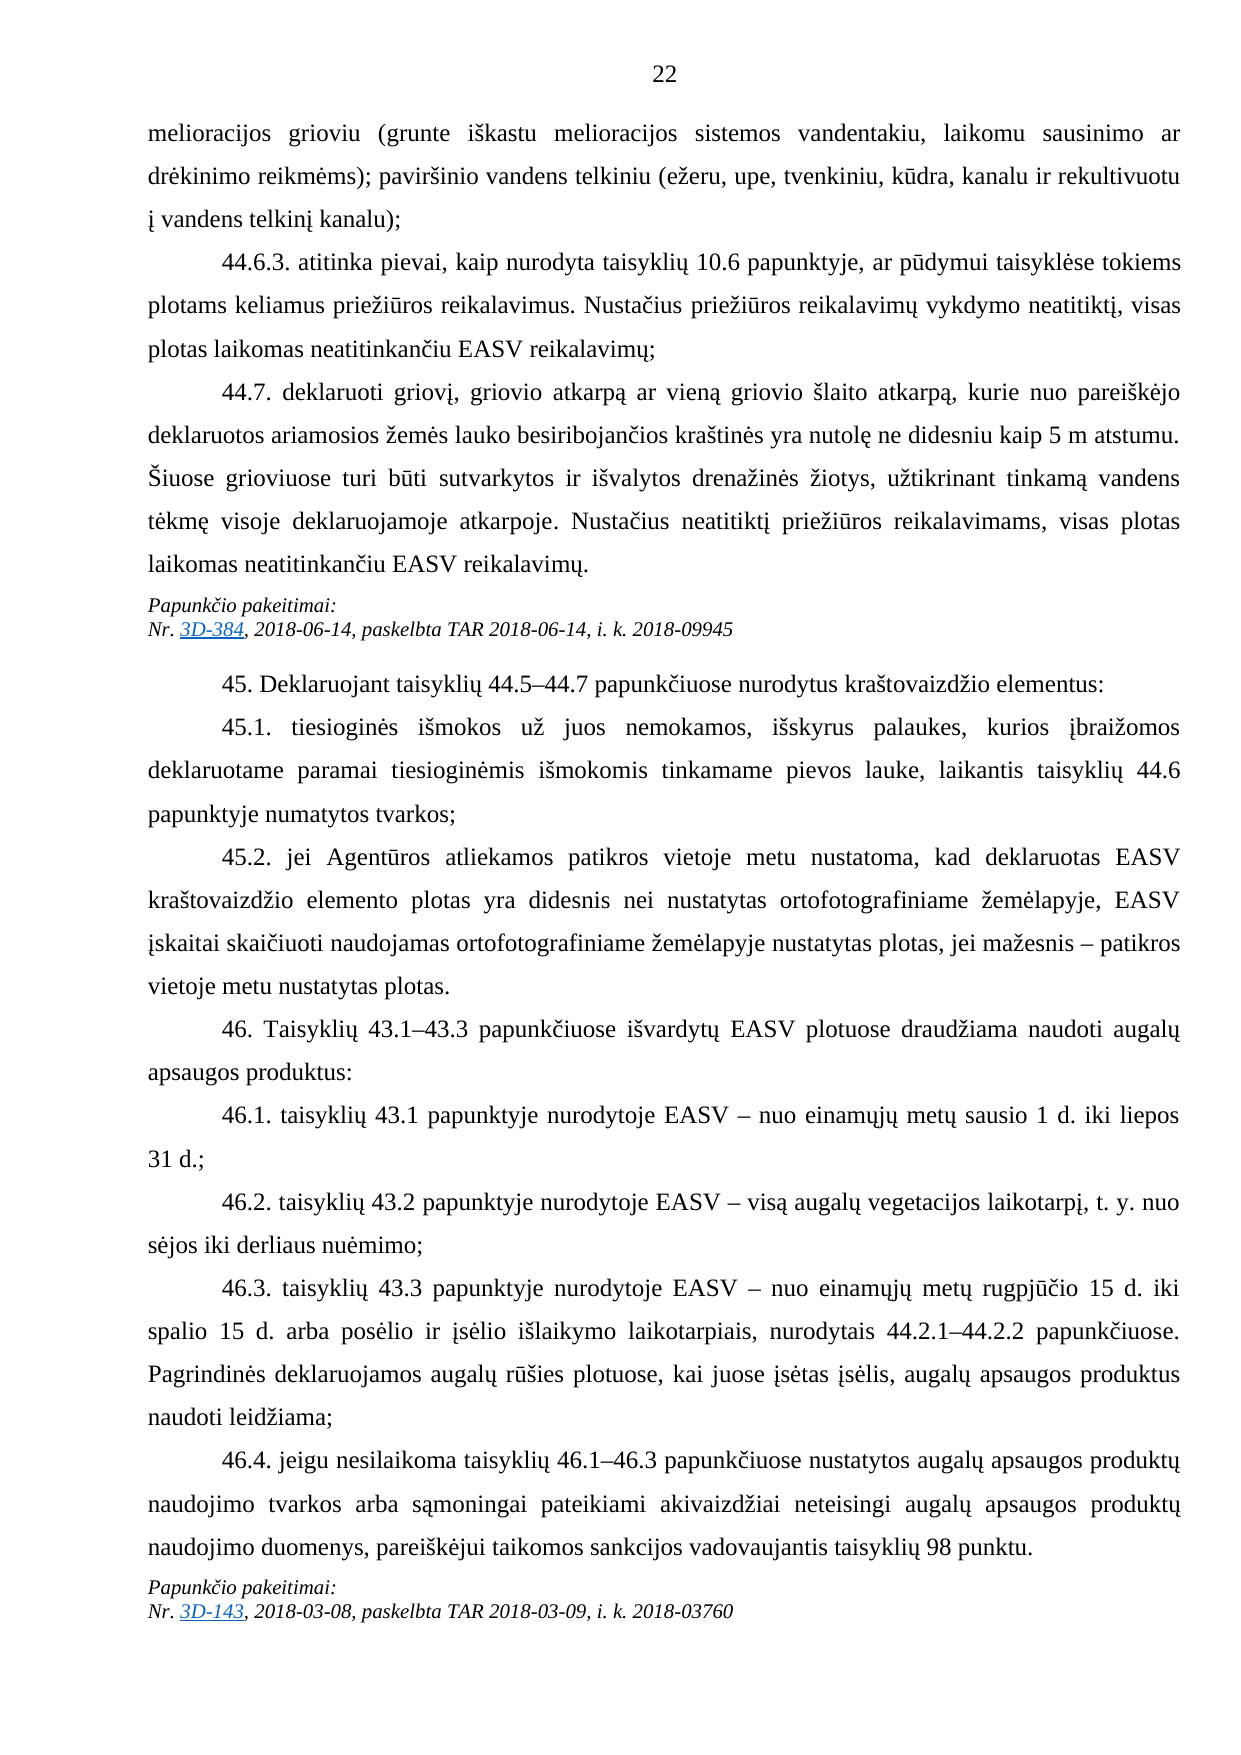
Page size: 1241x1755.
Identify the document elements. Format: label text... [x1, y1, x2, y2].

text 45. Deklaruojant taisyklių 44.5–44.7 papunkčiuose nurodytus kraštovaizdžio elementus: [148, 669, 1181, 698]
text Nr. 3D-384, 2018-06-14, paskelbta TAR 2018-06-14, i. k. 2018-09945 [148, 617, 1181, 641]
text Nr. 3D-143, 2018-03-08, paskelbta TAR 2018-03-09, i. k. 2018-03760 [148, 1599, 1181, 1623]
text 44.7. deklaruoti griovį, griovio atkarpą ar vieną griovio šlaito atkarpą, kurie nuo pareiškėjo deklaruotos ariamosios žemės lauko besiribojančios kraštinės yra nutolę ne didesniu kaip 5 m atstumu. Šiuose grioviuose turi būti sutvarkytos ir išvalytos drenažinės žiotys, užtikrinant tinkamą vandens tėkmę visoje deklaruojamoje atkarpoje. Nustačius neatitiktį priežiūros reikalavimams, visas plotas laikomas neatitinkančiu EASV reikalavimų. [148, 377, 1181, 578]
text 45.2. jei Agentūros atliekamos patikros vietoje metu nustatoma, kad deklaruotas EASV kraštovaizdžio elemento plotas yra didesnis nei nustatytas ortofotografiniame žemėlapyje, EASV įskaitai skaičiuoti naudojamas ortofotografiniame žemėlapyje nustatytas plotas, jei mažesnis – patikros vietoje metu nustatytas plotas. [148, 842, 1181, 1000]
text Papunkčio pakeitimai: [148, 592, 1181, 617]
text 46.3. taisyklių 43.3 papunktyje nurodytoje EASV – nuo einamųjų metų rugpjūčio 15 d. iki spalio 15 d. arba posėlio ir įsėlio išlaikymo laikotarpiais, nurodytais 44.2.1–44.2.2 papunkčiuose. Pagrindinės deklaruojamos augalų rūšies plotuose, kai juose įsėtas įsėlis, augalų apsaugos produktus naudoti leidžiama; [148, 1273, 1181, 1431]
text 46. Taisyklių 43.1–43.3 papunkčiuose išvardytų EASV plotuose draudžiama naudoti augalų apsaugos produktus: [148, 1014, 1181, 1086]
text Papunkčio pakeitimai: [148, 1575, 1181, 1599]
text melioracijos grioviu (grunte iškastu melioracijos sistemos vandentakiu, laikomu sausinimo ar drėkinimo reikmėms); paviršinio vandens telkiniu (ežeru, upe, tvenkiniu, kūdra, kanalu ir rekultivuotu į vandens telkinį kanalu); [148, 118, 1181, 233]
text 46.1. taisyklių 43.1 papunktyje nurodytoje EASV – nuo einamųjų metų sausio 1 d. iki liepos 31 d.; [148, 1101, 1181, 1172]
text 46.4. jeigu nesilaikoma taisyklių 46.1–46.3 papunkčiuose nustatytos augalų apsaugos produktų naudojimo tvarkos arba sąmoningai pateikiami akivaizdžiai neteisingi augalų apsaugos produktų naudojimo duomenys, pareiškėjui taikomos sankcijos vadovaujantis taisyklių 98 punktu. [148, 1446, 1181, 1561]
text 44.6.3. atitinka pievai, kaip nurodyta taisyklių 10.6 papunktyje, ar pūdymui taisyklėse tokiems plotams keliamus priežiūros reikalavimus. Nustačius priežiūros reikalavimų vykdymo neatitiktį, visas plotas laikomas neatitinkančiu EASV reikalavimų; [148, 247, 1181, 362]
text 45.1. tiesioginės išmokos už juos nemokamos, išskyrus palaukes, kurios įbraižomos deklaruotame paramai tiesioginėmis išmokomis tinkamame pievos lauke, laikantis taisyklių 44.6 papunktyje numatytos tvarkos; [148, 712, 1181, 827]
text 46.2. taisyklių 43.2 papunktyje nurodytoje EASV – visą augalų vegetacijos laikotarpį, t. y. nuo sėjos iki derliaus nuėmimo; [148, 1187, 1181, 1259]
